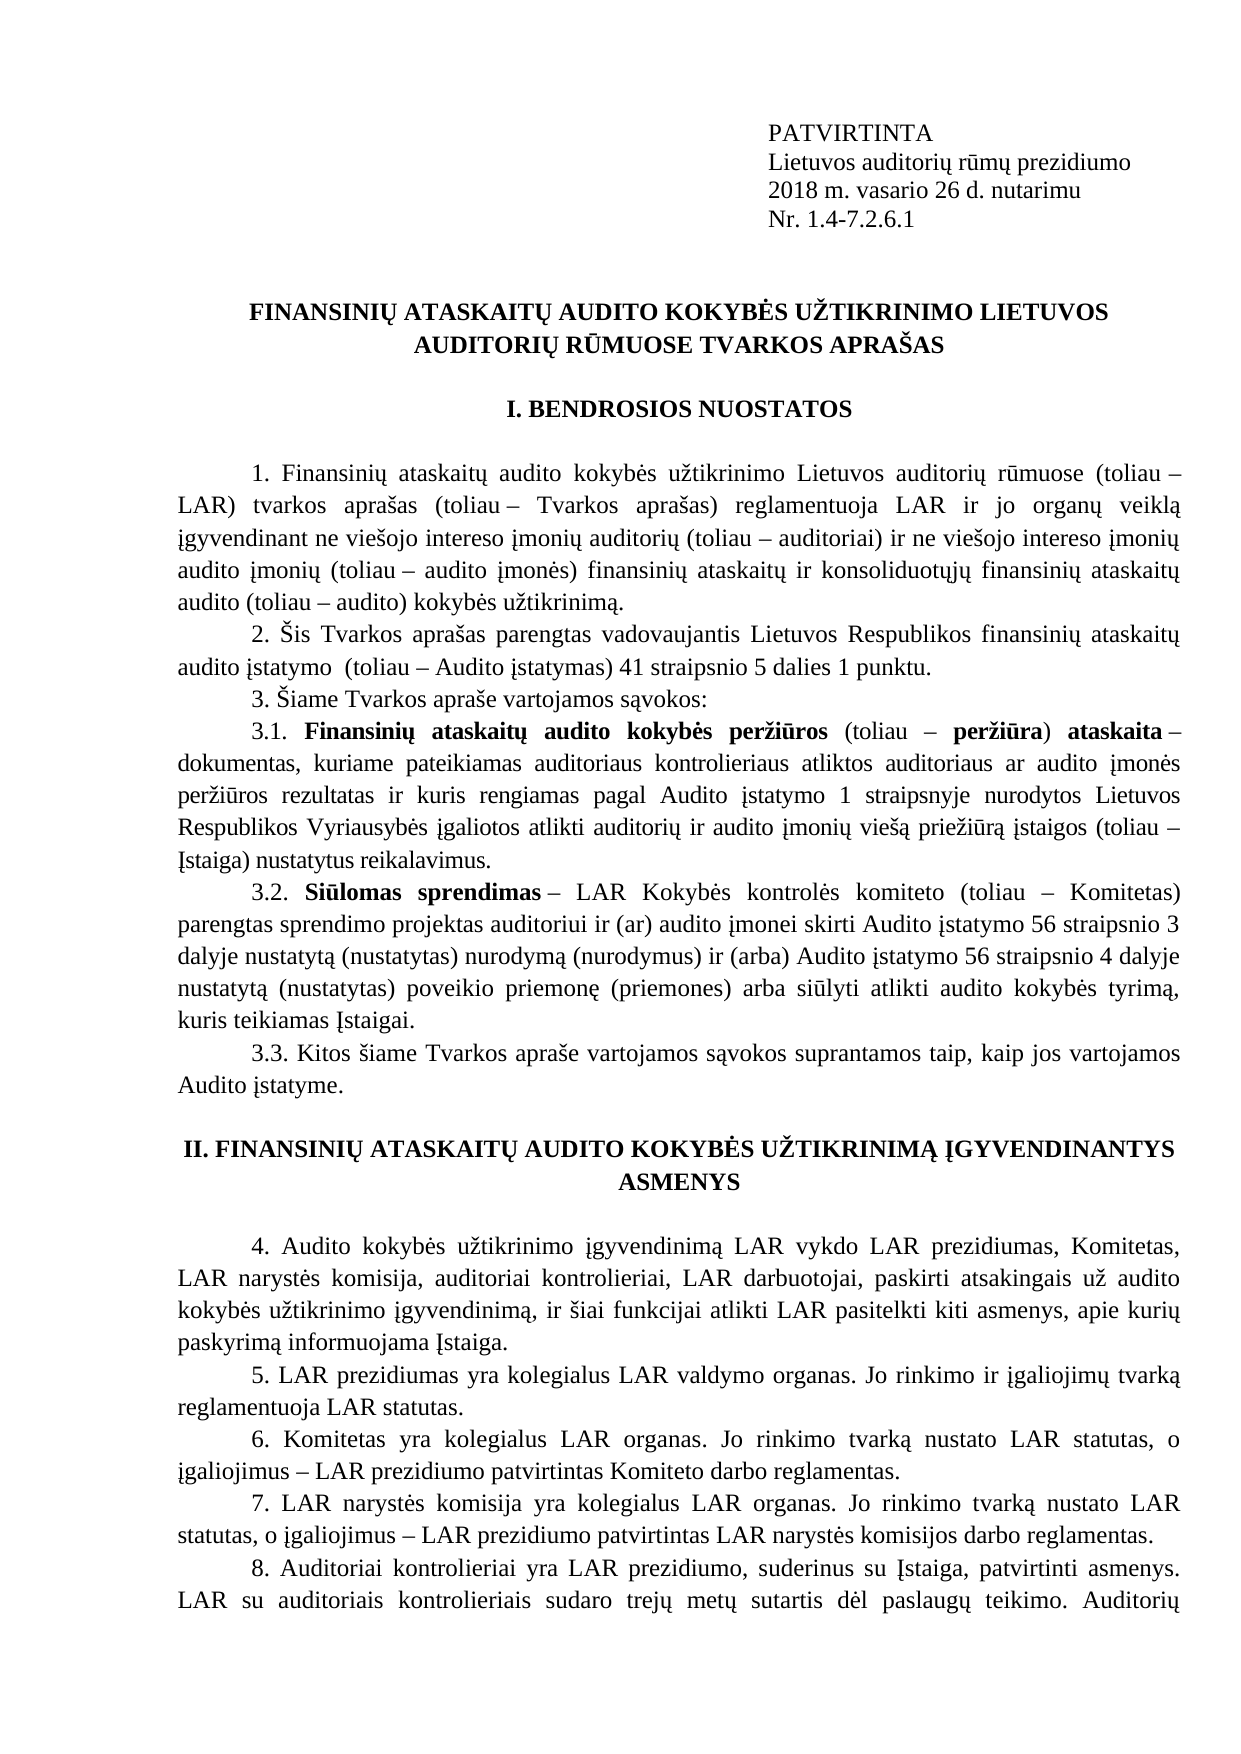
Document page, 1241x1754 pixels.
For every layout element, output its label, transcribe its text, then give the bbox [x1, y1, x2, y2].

text 2018 m. vasario 26 d. nutarimu [768, 176, 1181, 204]
text 6. Komitetas yra kolegialus LAR organas. Jo rinkimo tvarką nustato LAR statutas, o įgaliojimus – LAR prezidiumo patvirtintas Komiteto darbo reglamentas. [177, 1424, 1181, 1485]
text 3.1. Finansinių ataskaitų audito kokybės peržiūros (toliau – peržiūra) ataskaita – dokumentas, kuriame pateikiamas auditoriaus kontrolieriaus atliktos auditoriaus ar audito įmonės peržiūros rezultatas ir kuris rengiamas pagal Audito įstatymo 1 straipsnyje nurodytos Lietuvos Respublikos Vyriausybės įgaliotos atlikti auditorių ir audito įmonių viešą priežiūrą įstaigos (toliau – Įstaiga) nustatytus reikalavimus. [177, 716, 1181, 873]
text 8. Auditoriai kontrolieriai yra LAR prezidiumo, suderinus su Įstaiga, patvirtinti asmenys. LAR su auditoriais kontrolieriais sudaro trejų metų sutartis dėl paslaugų teikimo. Auditorių [177, 1553, 1181, 1614]
text PATVIRTINTA [768, 118, 1181, 147]
text 4. Audito kokybės užtikrinimo įgyvendinimą LAR vykdo LAR prezidiumas, Komitetas, LAR narystės komisija, auditoriai kontrolieriai, LAR darbuotojai, paskirti atsakingais už audito kokybės užtikrinimo įgyvendinimą, ir šiai funkcijai atlikti LAR pasitelkti kiti asmenys, apie kurių paskyrimą informuojama Įstaiga. [177, 1231, 1181, 1356]
text 2. Šis Tvarkos aprašas parengtas vadovaujantis Lietuvos Respublikos finansinių ataskaitų audito įstatymo (toliau – Audito įstatymas) 41 straipsnio 5 dalies 1 punktu. [177, 619, 1181, 680]
text 3. Šiame Tvarkos apraše vartojamos sąvokos: [177, 684, 1181, 712]
text 1. Finansinių ataskaitų audito kokybės užtikrinimo Lietuvos auditorių rūmuose (toliau – LAR) tvarkos aprašas (toliau – Tvarkos aprašas) reglamentuoja LAR ir jo organų veiklą įgyvendinant ne viešojo intereso įmonių auditorių (toliau – auditoriai) ir ne viešojo intereso įmonių audito įmonių (toliau – audito įmonės) finansinių ataskaitų ir konsoliduotųjų finansinių ataskaitų audito (toliau – audito) kokybės užtikrinimą. [177, 458, 1181, 616]
text 3.3. Kitos šiame Tvarkos apraše vartojamos sąvokos suprantamos taip, kaip jos vartojamos Audito įstatyme. [177, 1038, 1181, 1099]
text II. finansinių ataskaitų audito kokybės užtikrinimĄ įgyvendinANTYS ASMENYS [177, 1134, 1181, 1195]
text Lietuvos auditorių rūmų prezidiumo [768, 147, 1181, 176]
text 7. LAR narystės komisija yra kolegialus LAR organas. Jo rinkimo tvarką nustato LAR statutas, o įgaliojimus – LAR prezidiumo patvirtintas LAR narystės komisijos darbo reglamentas. [177, 1488, 1181, 1549]
text 3.2. Siūlomas sprendimas – LAR Kokybės kontrolės komiteto (toliau – Komitetas) parengtas sprendimo projektas auditoriui ir (ar) audito įmonei skirti Audito įstatymo 56 straipsnio 3 dalyje nustatytą (nustatytas) nurodymą (nurodymus) ir (arba) Audito įstatymo 56 straipsnio 4 dalyje nustatytą (nustatytas) poveikio priemonę (priemones) arba siūlyti atlikti audito kokybės tyrimą, kuris teikiamas Įstaigai. [177, 877, 1181, 1034]
text 5. LAR prezidiumas yra kolegialus LAR valdymo organas. Jo rinkimo ir įgaliojimų tvarką reglamentuoja LAR statutas. [177, 1360, 1181, 1421]
text FINANSINIŲ ATASKAITŲ audito kokybės užtikrinimo Lietuvos auditorių rūmuose tvarkos aprašas [177, 297, 1181, 358]
text I. BENDROSIOS NUOSTATOS [177, 394, 1181, 423]
text Nr. 1.4-7.2.6.1 [768, 204, 1181, 233]
